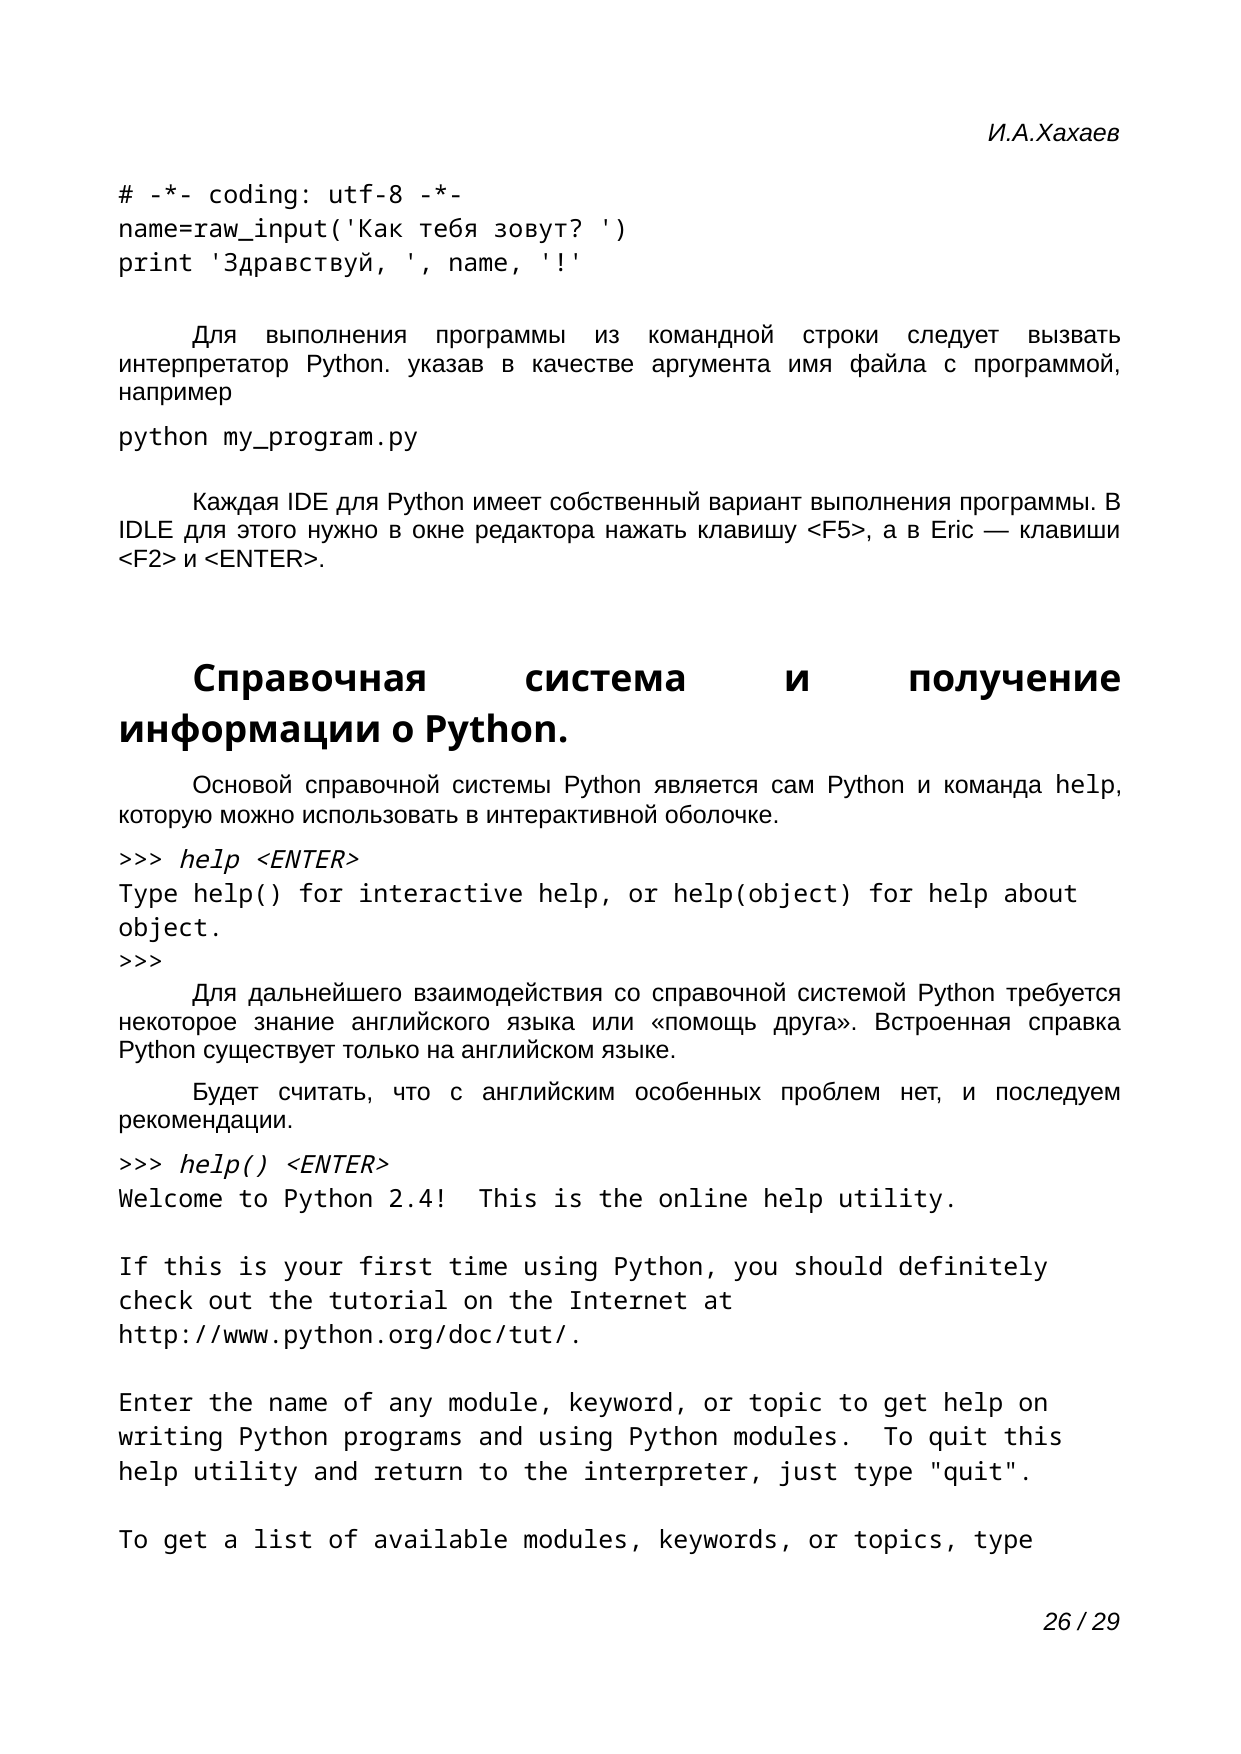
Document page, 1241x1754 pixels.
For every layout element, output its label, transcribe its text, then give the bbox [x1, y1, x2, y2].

list Type help() for interactive help, or help(object) for help about object. [118, 876, 1122, 944]
list >>> help() <ENTER> [118, 1147, 1122, 1181]
list python my_program.py [118, 418, 1122, 453]
text Основой справочной системы Python является сам Python и команда help, которую можно использовать в интерактивной оболочке. [118, 766, 1122, 829]
list To get a list of available modules, keywords, or topics, type [118, 1521, 1122, 1555]
list # -*- coding: utf-8 -*- [118, 176, 1122, 210]
subtitle Справочная система и получение информации о Python. [118, 652, 1122, 754]
list If this is your first time using Python, you should definitely check out the tutorial on the Internet at http://www.python.org/doc/tut/. [118, 1249, 1122, 1351]
list >>> help <ENTER> [118, 842, 1122, 876]
list name=raw_input('Как тебя зовут? ') [118, 210, 1122, 244]
text Каждая IDE для Python имеет собственный вариант выполнения программы. В IDLE для этого нужно в окне редактора нажать клавишу <F5>, а в Eric — клавиши <F2> и <ENTER>. [118, 487, 1122, 573]
text Будет считать, что с английским особенных проблем нет, и последуем рекомендации. [118, 1077, 1122, 1134]
text Для выполнения программы из командной строки следует вызвать интерпретатор Python. указав в качестве аргумента имя файла с программой, например [118, 320, 1122, 406]
list Welcome to Python 2.4! This is the online help utility. [118, 1181, 1122, 1215]
list >>> [118, 944, 1122, 978]
list print 'Здравствуй, ', name, '!' [118, 244, 1122, 278]
text Для дальнейшего взаимодействия со справочной системой Python требуется некоторое знание английского языка или «помощь друга». Встроенная справка Python существует только на английском языке. [118, 978, 1122, 1064]
list Enter the name of any module, keyword, or topic to get help on writing Python programs and using Python modules. To quit this help utility and return to the interpreter, just type "quit". [118, 1385, 1122, 1487]
